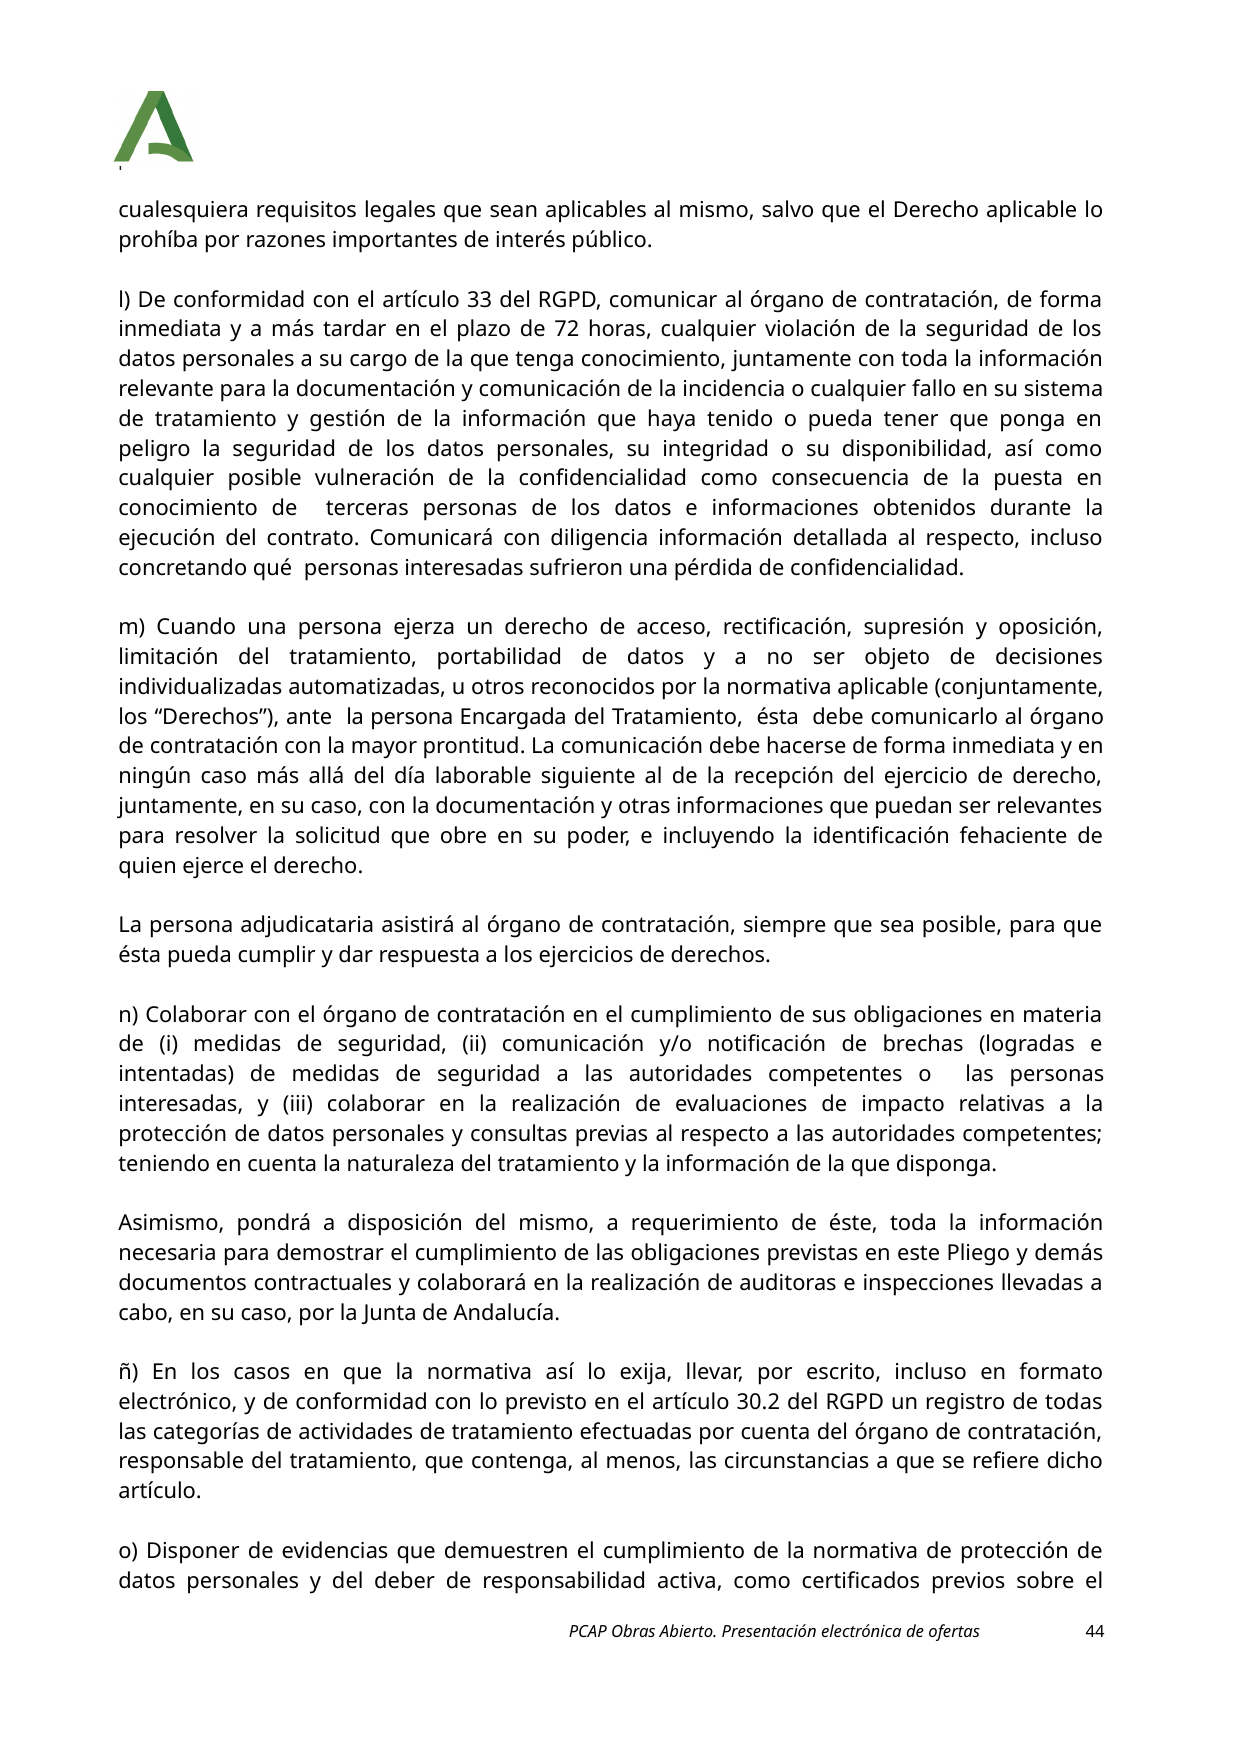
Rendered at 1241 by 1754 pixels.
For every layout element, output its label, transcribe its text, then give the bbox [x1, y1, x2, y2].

text La persona adjudicataria asistirá al órgano de contratación, siempre que sea posible, para que ésta pueda cumplir y dar respuesta a los ejercicios de derechos. [118, 909, 1104, 969]
text m) Cuando una persona ejerza un derecho de acceso, rectificación, supresión y oposición, limitación del tratamiento, portabilidad de datos y a no ser objeto de decisiones individualizadas automatizadas, u otros reconocidos por la normativa aplicable (conjuntamente, los “Derechos”), ante la persona Encargada del Tratamiento, ésta debe comunicarlo al órgano de contratación con la mayor prontitud. La comunicación debe hacerse de forma inmediata y en ningún caso más allá del día laborable siguiente al de la recepción del ejercicio de derecho, juntamente, en su caso, con la documentación y otras informaciones que puedan ser relevantes para resolver la solicitud que obre en su poder, e incluyendo la identificación fehaciente de quien ejerce el derecho. [118, 611, 1104, 879]
text ñ) En los casos en que la normativa así lo exija, llevar, por escrito, incluso en formato electrónico, y de conformidad con lo previsto en el artículo 30.2 del RGPD un registro de todas las categorías de actividades de tratamiento efectuadas por cuenta del órgano de contratación, responsable del tratamiento, que contenga, al menos, las circunstancias a que se refiere dicho artículo. [118, 1356, 1104, 1505]
text n) Colaborar con el órgano de contratación en el cumplimiento de sus obligaciones en materia de (i) medidas de seguridad, (ii) comunicación y/o notificación de brechas (logradas e intentadas) de medidas de seguridad a las autoridades competentes o las personas interesadas, y (iii) colaborar en la realización de evaluaciones de impacto relativas a la protección de datos personales y consultas previas al respecto a las autoridades competentes; teniendo en cuenta la naturaleza del tratamiento y la información de la que disponga. [118, 999, 1104, 1177]
text Asimismo, pondrá a disposición del mismo, a requerimiento de éste, toda la información necesaria para demostrar el cumplimiento de las obligaciones previstas en este Pliego y demás documentos contractuales y colaborará en la realización de auditoras e inspecciones llevadas a cabo, en su caso, por la Junta de Andalucía. [118, 1207, 1104, 1326]
text o) Disponer de evidencias que demuestren el cumplimiento de la normativa de protección de datos personales y del deber de responsabilidad activa, como certificados previos sobre el [118, 1535, 1104, 1594]
picture [109, 86, 198, 166]
text cualesquiera requisitos legales que sean aplicables al mismo, salvo que el Derecho aplicable lo prohíba por razones importantes de interés público. [118, 194, 1104, 254]
text l) De conformidad con el artículo 33 del RGPD, comunicar al órgano de contratación, de forma inmediata y a más tardar en el plazo de 72 horas, cualquier violación de la seguridad de los datos personales a su cargo de la que tenga conocimiento, juntamente con toda la información relevante para la documentación y comunicación de la incidencia o cualquier fallo en su sistema de tratamiento y gestión de la información que haya tenido o pueda tener que ponga en peligro la seguridad de los datos personales, su integridad o su disponibilidad, así como cualquier posible vulneración de la confidencialidad como consecuencia de la puesta en conocimiento de terceras personas de los datos e informaciones obtenidos durante la ejecución del contrato. Comunicará con diligencia información detallada al respecto, incluso concretando qué personas interesadas sufrieron una pérdida de confidencialidad. [118, 284, 1104, 582]
